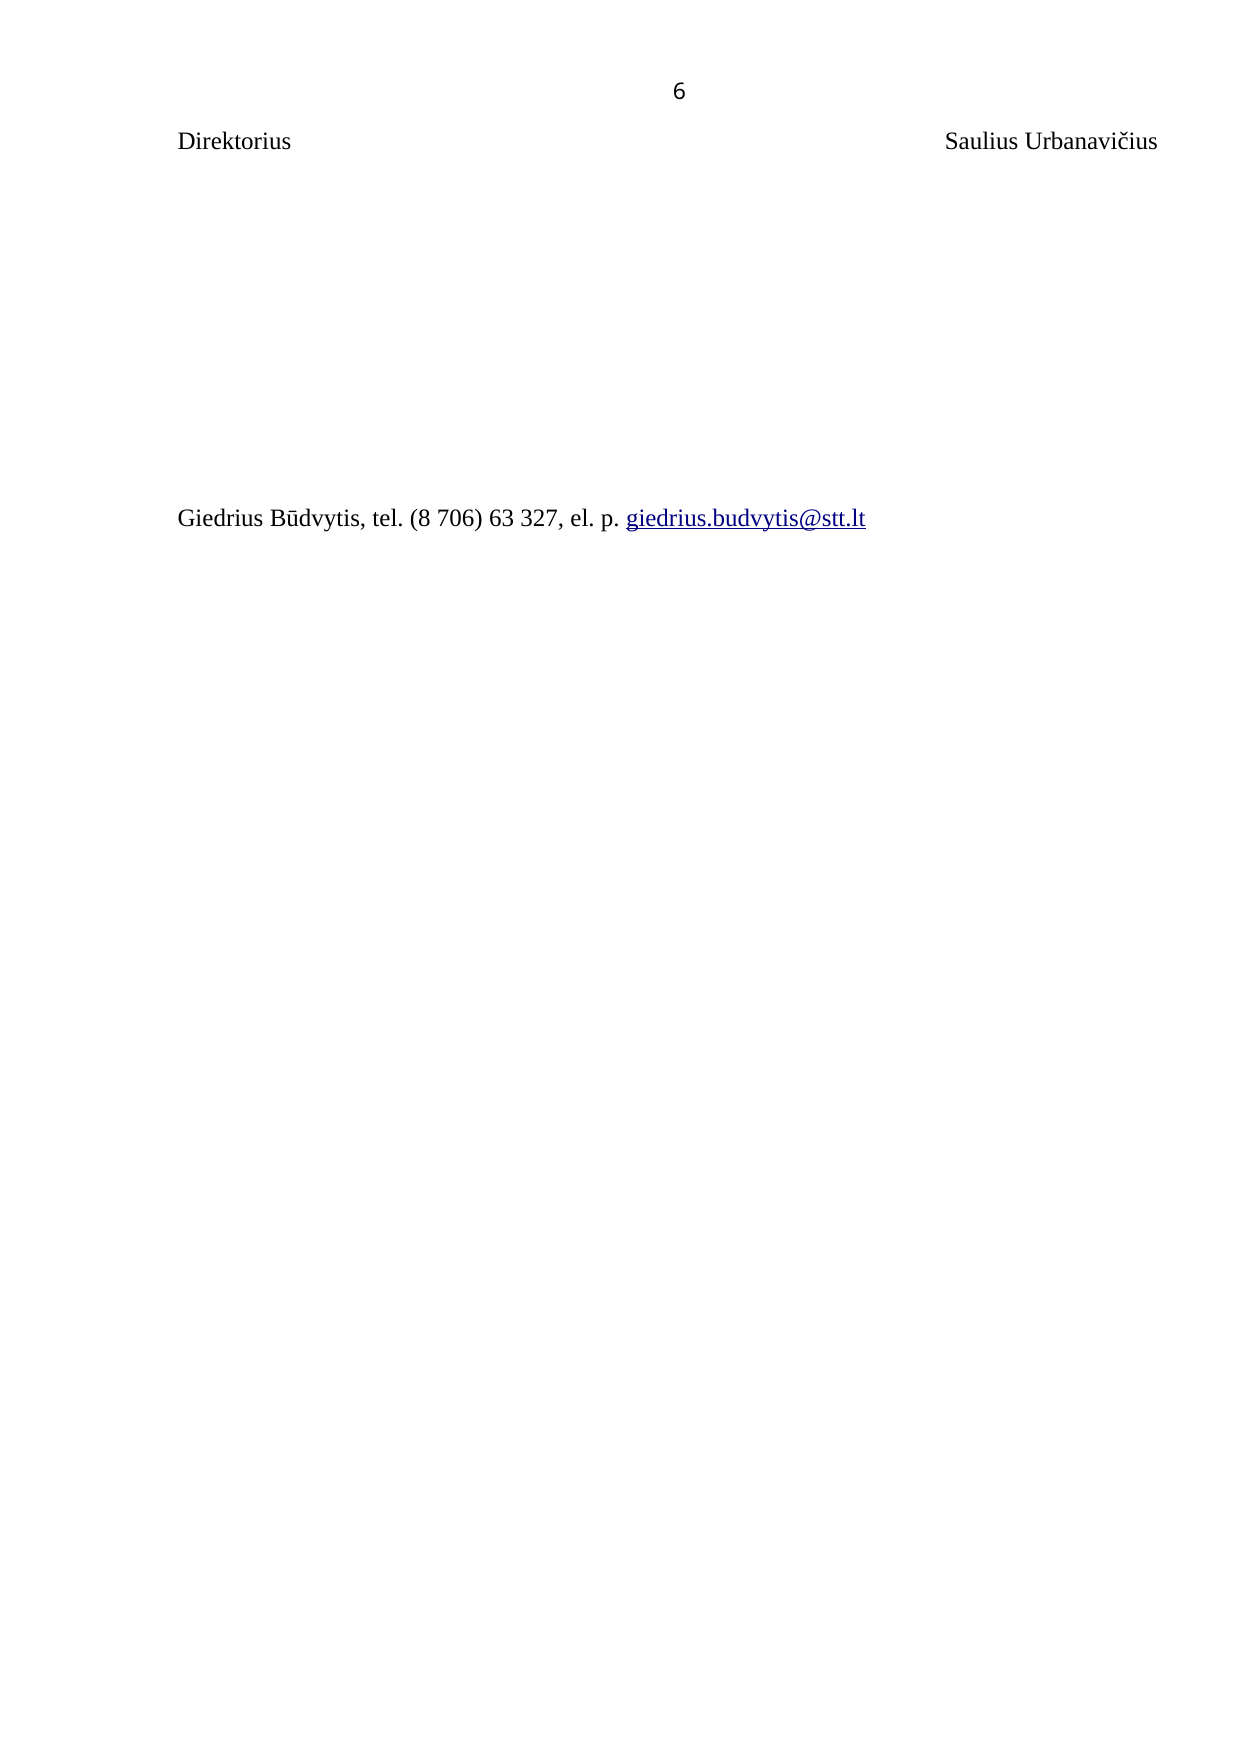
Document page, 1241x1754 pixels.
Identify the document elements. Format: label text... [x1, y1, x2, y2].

text Giedrius Būdvytis, tel. (8 706) 63 327, el. p. giedrius.budvytis@stt.lt [177, 503, 1181, 531]
text Direktorius Saulius Urbanavičius [177, 118, 1181, 158]
